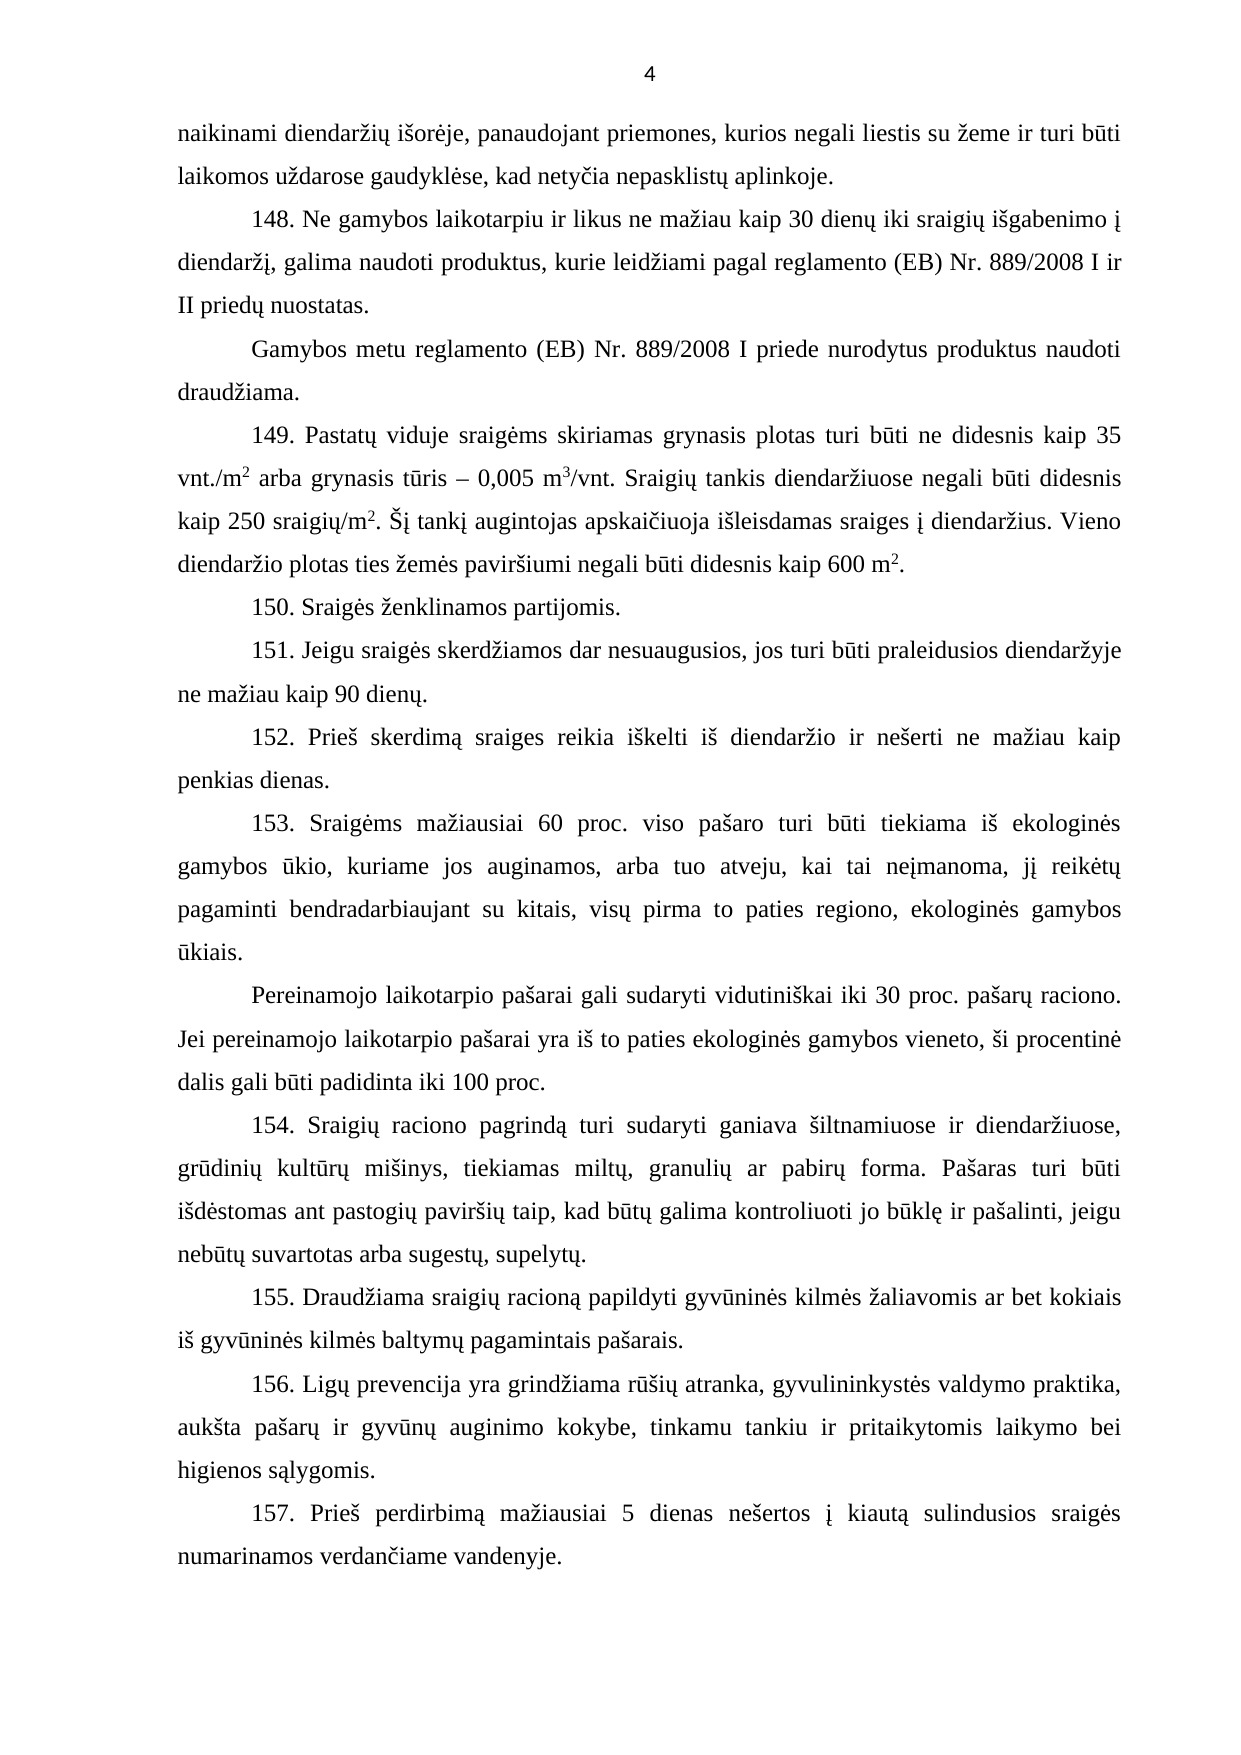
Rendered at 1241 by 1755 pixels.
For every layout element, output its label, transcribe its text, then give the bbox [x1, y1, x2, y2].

text naikinami diendaržių išorėje, panaudojant priemones, kurios negali liestis su žeme ir turi būti laikomos uždarose gaudyklėse, kad netyčia nepasklistų aplinkoje. [177, 118, 1122, 190]
text 157. Prieš perdirbimą mažiausiai 5 dienas nešertos į kiautą sulindusios sraigės numarinamos verdančiame vandenyje. [177, 1498, 1122, 1570]
text 149. Pastatų viduje sraigėms skiriamas grynasis plotas turi būti ne didesnis kaip 35 vnt./m2 arba grynasis tūris – 0,005 m3/vnt. Sraigių tankis diendaržiuose negali būti didesnis kaip 250 sraigių/m2. Šį tankį augintojas apskaičiuoja išleisdamas sraiges į diendaržius. Vieno diendaržio plotas ties žemės paviršiumi negali būti didesnis kaip 600 m2. [177, 420, 1122, 578]
text 151. Jeigu sraigės skerdžiamos dar nesuaugusios, jos turi būti praleidusios diendaržyje ne mažiau kaip 90 dienų. [177, 636, 1122, 707]
text Pereinamojo laikotarpio pašarai gali sudaryti vidutiniškai iki 30 proc. pašarų raciono. Jei pereinamojo laikotarpio pašarai yra iš to paties ekologinės gamybos vieneto, ši procentinė dalis gali būti padidinta iki 100 proc. [177, 981, 1122, 1096]
text 148. Ne gamybos laikotarpiu ir likus ne mažiau kaip 30 dienų iki sraigių išgabenimo į diendaržį, galima naudoti produktus, kurie leidžiami pagal reglamento (EB) Nr. 889/2008 I ir II priedų nuostatas. [177, 204, 1122, 319]
text Gamybos metu reglamento (EB) Nr. 889/2008 I priede nurodytus produktus naudoti draudžiama. [177, 334, 1122, 406]
text 150. Sraigės ženklinamos partijomis. [177, 592, 1122, 621]
text 156. Ligų prevencija yra grindžiama rūšių atranka, gyvulininkystės valdymo praktika, aukšta pašarų ir gyvūnų auginimo kokybe, tinkamu tankiu ir pritaikytomis laikymo bei higienos sąlygomis. [177, 1369, 1122, 1484]
text 153. Sraigėms mažiausiai 60 proc. viso pašaro turi būti tiekiama iš ekologinės gamybos ūkio, kuriame jos auginamos, arba tuo atveju, kai tai neįmanoma, jį reikėtų pagaminti bendradarbiaujant su kitais, visų pirma to paties regiono, ekologinės gamybos ūkiais. [177, 808, 1122, 966]
text 152. Prieš skerdimą sraiges reikia iškelti iš diendaržio ir nešerti ne mažiau kaip penkias dienas. [177, 722, 1122, 794]
text 155. Draudžiama sraigių racioną papildyti gyvūninės kilmės žaliavomis ar bet kokiais iš gyvūninės kilmės baltymų pagamintais pašarais. [177, 1282, 1122, 1354]
text 154. Sraigių raciono pagrindą turi sudaryti ganiava šiltnamiuose ir diendaržiuose, grūdinių kultūrų mišinys, tiekiamas miltų, granulių ar pabirų forma. Pašaras turi būti išdėstomas ant pastogių paviršių taip, kad būtų galima kontroliuoti jo būklę ir pašalinti, jeigu nebūtų suvartotas arba sugestų, supelytų. [177, 1110, 1122, 1268]
